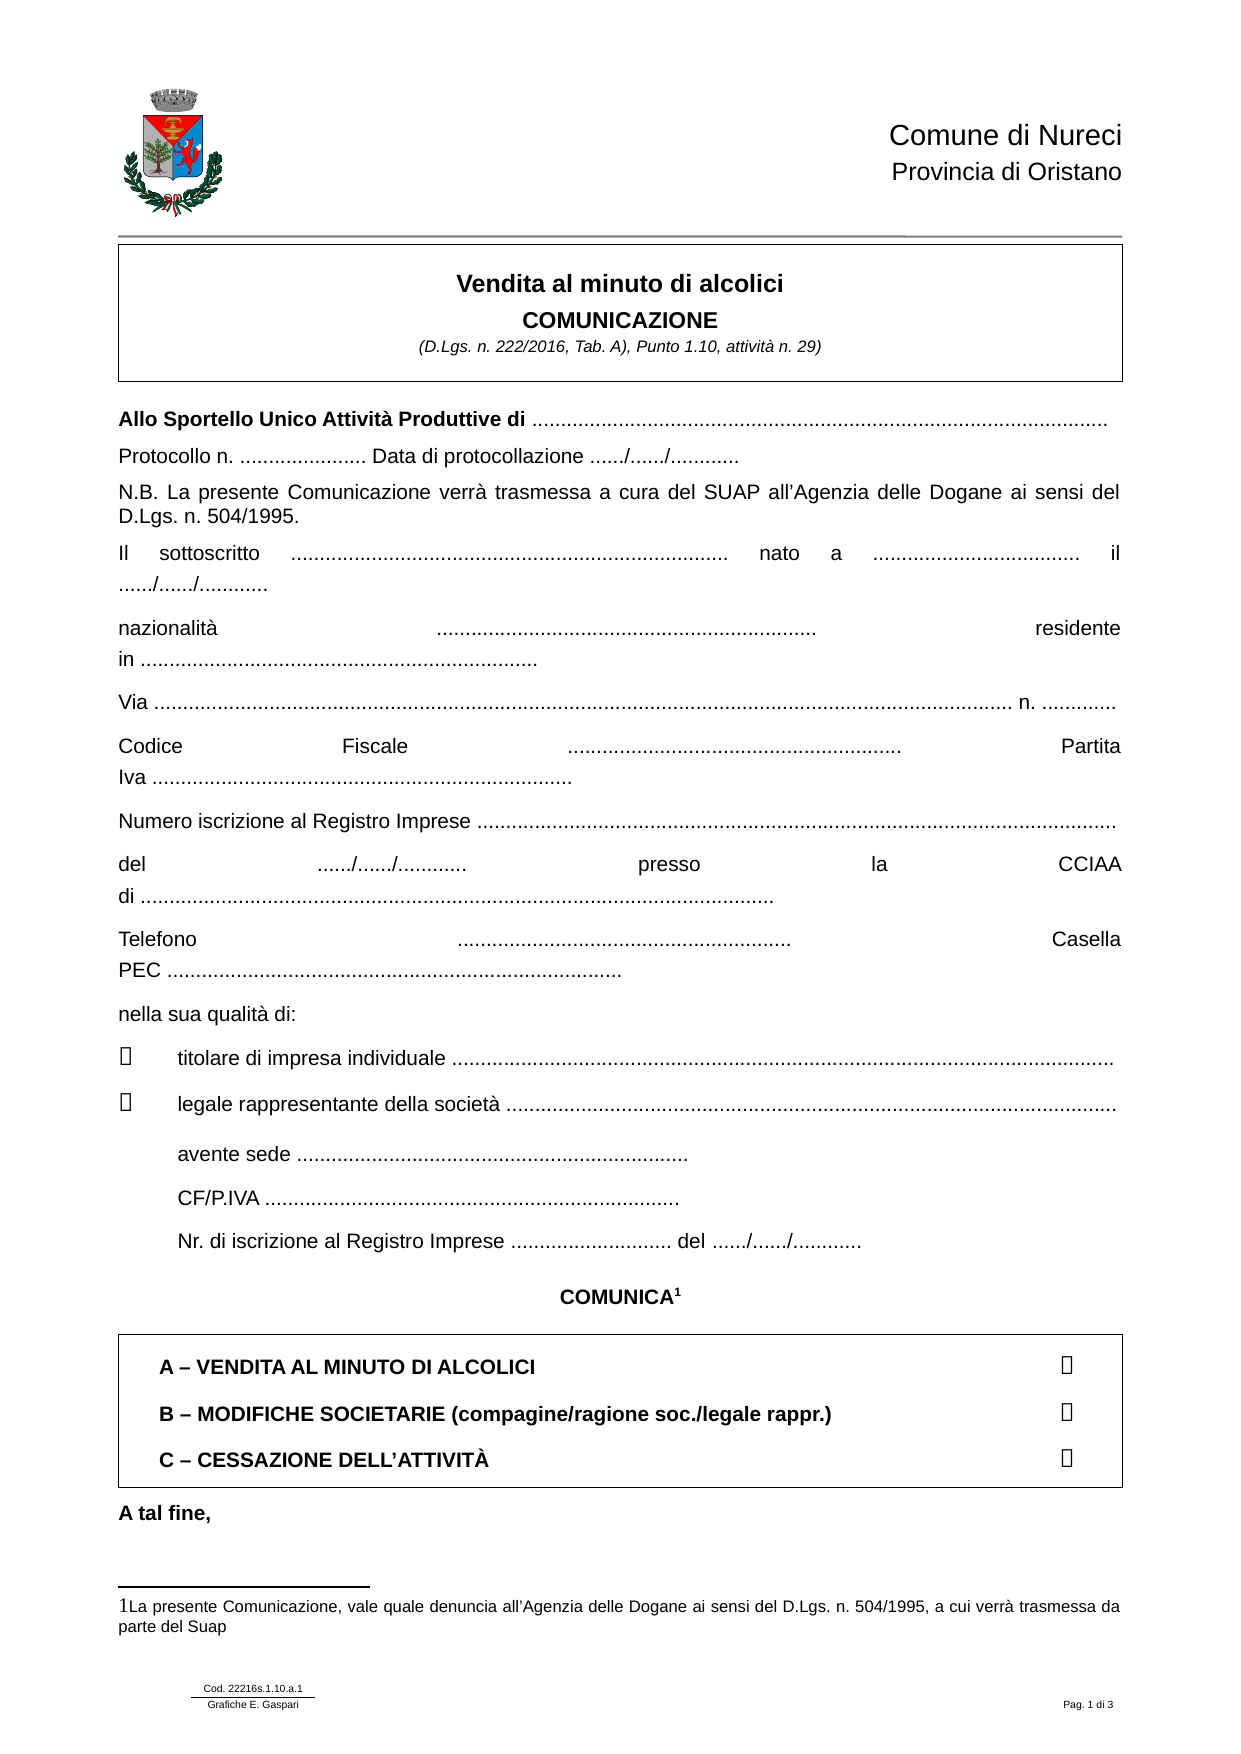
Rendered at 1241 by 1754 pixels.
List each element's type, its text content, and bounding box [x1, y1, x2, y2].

text COMUNICA [118, 1285, 1122, 1309]
text  titolare di impresa individuale ................................................................................................................... [118, 1038, 1122, 1072]
text del ....../....../............ presso la CCIAA di .............................................................................................................. [118, 852, 1122, 907]
text nella sua qualità di: [118, 1002, 1122, 1026]
text  legale rappresentante della società .......................................................................................................... [118, 1085, 1122, 1119]
text CF/P.IVA ........................................................................ [177, 1185, 1122, 1209]
table_header Vendita al minuto di alcolici COMUNICAZIONE (D.Lgs. n. 222/2016, Tab. A), Punto 1.10, attività n. 29) [119, 245, 1122, 381]
text A tal fine, [118, 1501, 1122, 1525]
table_header A – VENDITA AL MINUTO DI ALCOLICI  B – MODIFICHE SOCIETARIE (compagine/ragione soc./legale rappr.)  C – CESSAZIONE DELL’ATTIVITÀ  [119, 1335, 1122, 1487]
text Telefono .......................................................... Casella PEC ............................................................................... [118, 927, 1122, 982]
text La presente Comunicazione, vale quale denuncia all’Agenzia delle Dogane ai sensi del D.Lgs. n. 504/1995, a cui verrà trasmessa da parte del Suap [118, 1593, 1122, 1636]
text Allo Sportello Unico Attività Produttive di .................................................................................................... [118, 407, 1122, 431]
text avente sede .................................................................... [177, 1142, 1122, 1166]
text nazionalità .................................................................. residente in ..................................................................... [118, 615, 1122, 671]
text Il sottoscritto ............................................................................ nato a .................................... il ....../....../............ [118, 541, 1122, 596]
text Codice Fiscale .......................................................... Partita Iva ......................................................................... [118, 734, 1122, 789]
text Via ..................................................................................................................................................... n. ............. [118, 690, 1122, 714]
picture [122, 87, 224, 219]
text Protocollo n. ...................... Data di protocollazione ....../....../............ [118, 444, 1122, 468]
text Nr. di iscrizione al Registro Imprese ............................ del ....../....../............ [177, 1229, 1122, 1253]
text Numero iscrizione al Registro Imprese ............................................................................................................... [118, 809, 1122, 833]
text Comune di Nureci [224, 118, 1122, 152]
text Provincia di Oristano [224, 157, 1122, 185]
text N.B. La presente Comunicazione verrà trasmessa a cura del SUAP all’Agenzia delle Dogane ai sensi del D.Lgs. n. 504/1995. [118, 480, 1122, 528]
